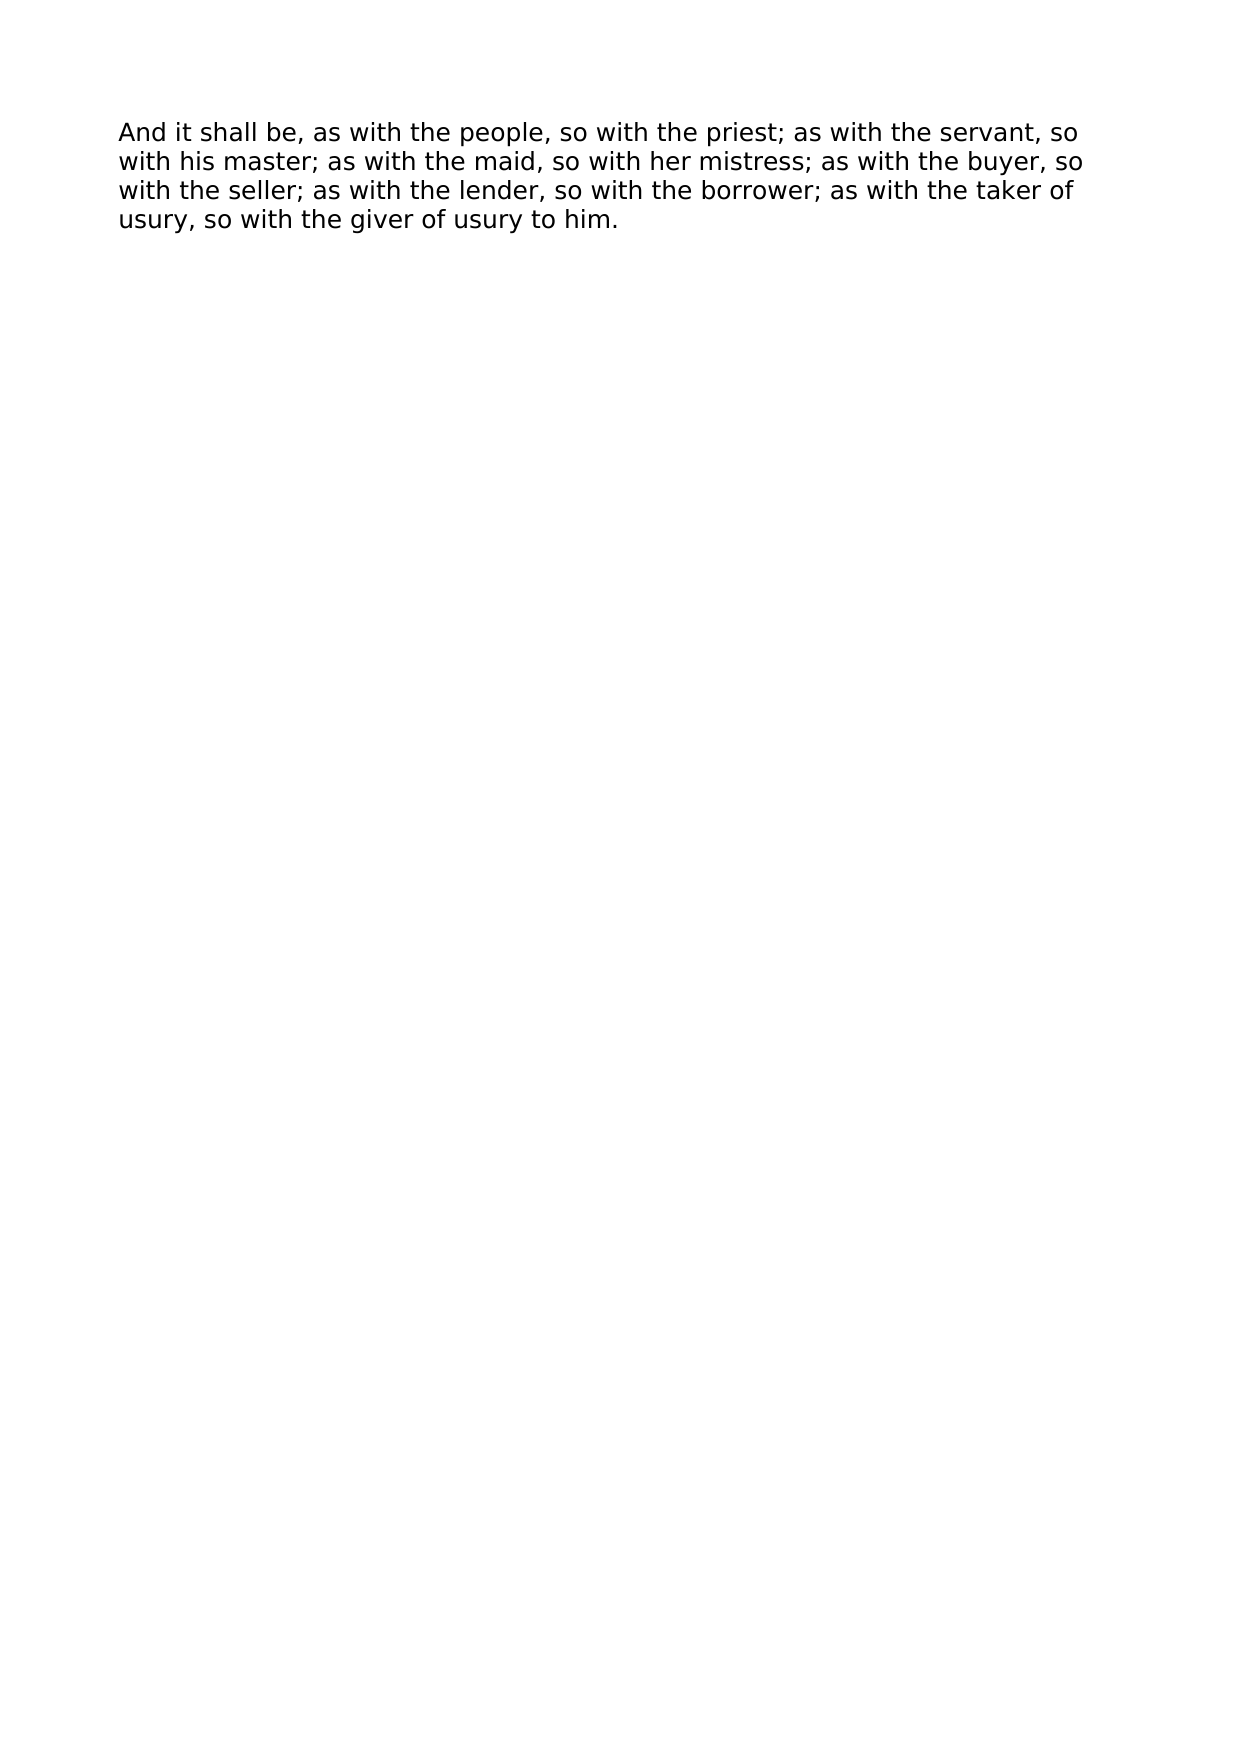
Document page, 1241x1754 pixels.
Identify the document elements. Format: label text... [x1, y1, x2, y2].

text And it shall be, as with the people, so with the priest; as with the servant, so with his master; as with the maid, so with her mistress; as with the buyer, so with the seller; as with the lender, so with the borrower; as with the taker of usury, so with the giver of usury to him. [118, 118, 1122, 235]
